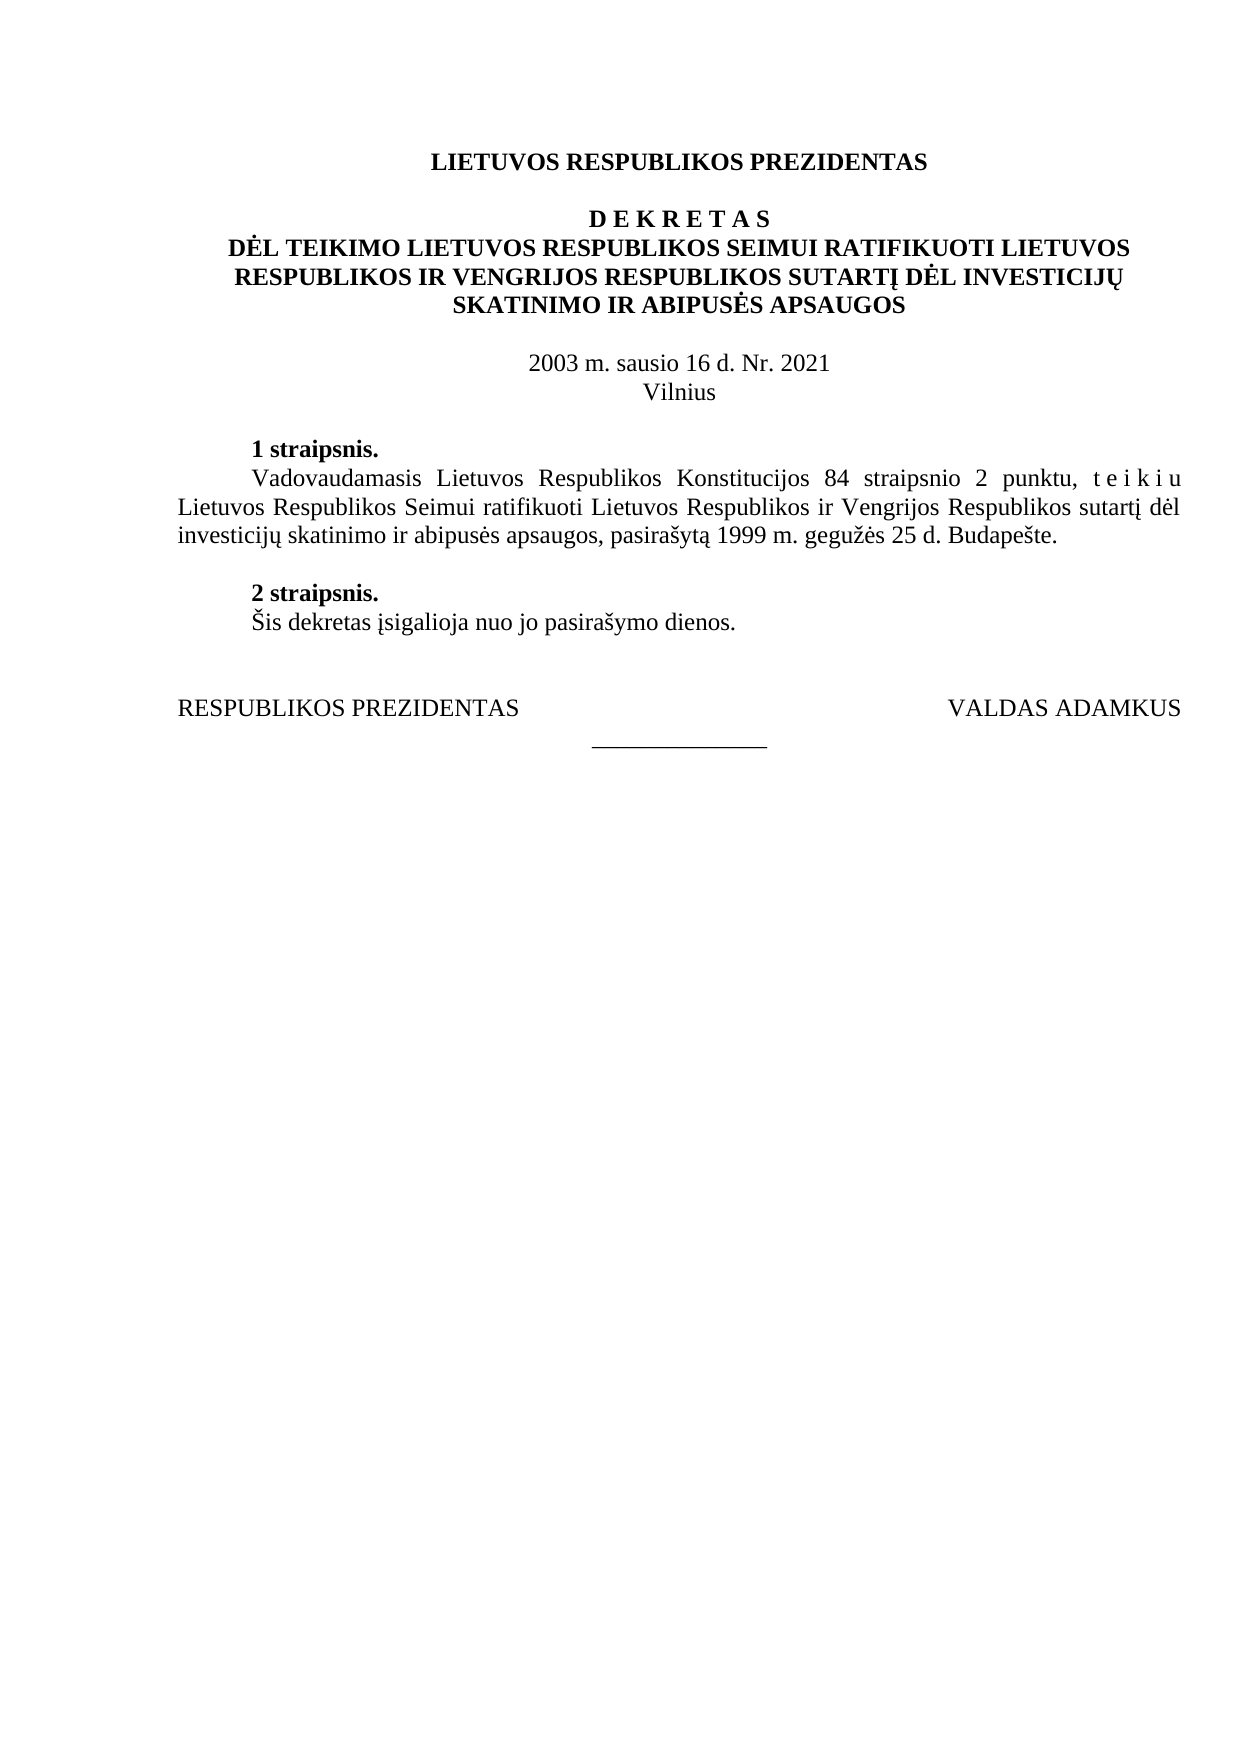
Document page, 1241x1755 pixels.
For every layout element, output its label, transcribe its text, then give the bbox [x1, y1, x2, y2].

text Vadovaudamasis Lietuvos Respublikos Konstitucijos 84 straipsnio 2 punktu, teikiu Lietuvos Respublikos Seimui ratifikuoti Lietuvos Respublikos ir Vengrijos Respublikos sutartį dėl investicijų skatinimo ir abipusės apsaugos, pasirašytą 1999 m. gegužės 25 d. Budapešte. [177, 463, 1181, 549]
text LIETUVOS RESPUBLIKOS PREZIDENTAS [177, 147, 1181, 176]
text RESPUBLIKOS PREZIDENTAS VALDAS ADAMKUS [177, 693, 1181, 722]
text 1 straipsnis. [177, 434, 1181, 463]
text Šis dekretas įsigalioja nuo jo pasirašymo dienos. [177, 607, 1181, 636]
text Vilnius [177, 377, 1181, 406]
text DĖL TEIKIMO LIETUVOS RESPUBLIKOS SEIMUI RATIFIKUOTI LIETUVOS RESPUBLIKOS IR VENGRIJOS RESPUBLIKOS SUTARTĮ DĖL INVESTICIJŲ SKATINIMO IR ABIPUSĖS APSAUGOS [177, 233, 1181, 319]
text ______________ [177, 722, 1181, 751]
text D E K R E T A S [177, 204, 1181, 233]
text 2003 m. sausio 16 d. Nr. 2021 [177, 348, 1181, 377]
text 2 straipsnis. [177, 578, 1181, 607]
